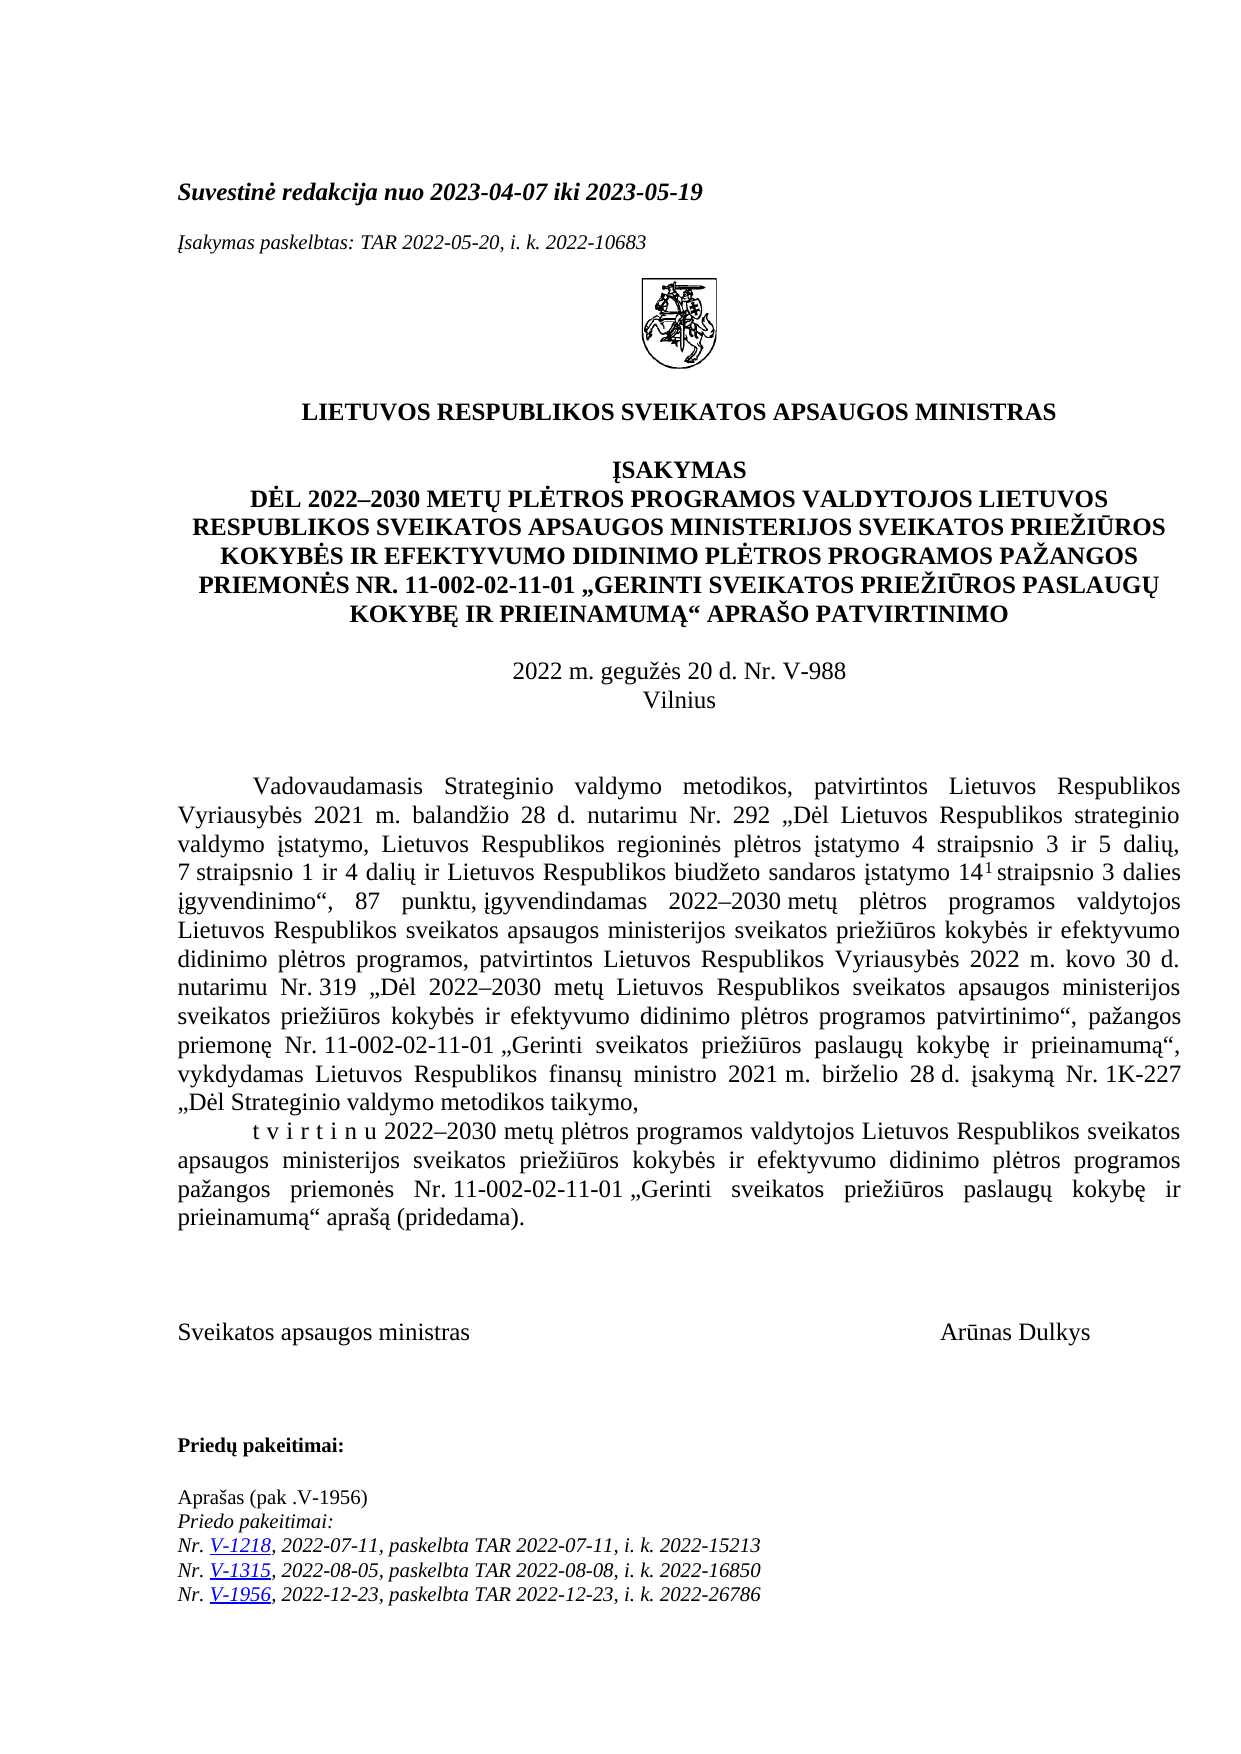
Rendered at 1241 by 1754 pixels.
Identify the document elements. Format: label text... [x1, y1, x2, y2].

text Suvestinė redakcija nuo 2023-04-07 iki 2023-05-19 [177, 177, 1181, 206]
text Nr. V-1956, 2022-12-23, paskelbta TAR 2022-12-23, i. k. 2022-26786 [177, 1582, 1181, 1606]
text Sveikatos apsaugos ministras Arūnas Dulkys [177, 1317, 1181, 1346]
text 2022 m. gegužės 20 d. Nr. V-988 [177, 656, 1181, 685]
text ĮSAKYMAS [177, 455, 1181, 484]
text Priedų pakeitimai: [177, 1432, 1181, 1457]
text Nr. V-1218, 2022-07-11, paskelbta TAR 2022-07-11, i. k. 2022-15213 [177, 1533, 1181, 1557]
text DĖL 2022–2030 METŲ PLĖTROS PROGRAMOS VALDYTOJOS LIETUVOS RESPUBLIKOS SVEIKATOS APSAUGOS MINISTERIJOS SVEIKATOS PRIEŽIŪROS KOKYBĖS IR EFEKTYVUMO DIDINIMO PLĖTROS PROGRAMOS PAŽANGOS PRIEMONĖS NR. 11-002-02-11-01 „GERINTI SVEIKATOS PRIEŽIŪROS PASLAUGŲ KOKYBĘ IR PRIEINAMUMĄ“ APRAŠO patvirtinimo [177, 484, 1181, 627]
text Vadovaudamasis Strateginio valdymo metodikos, patvirtintos Lietuvos Respublikos Vyriausybės 2021 m. balandžio 28 d. nutarimu Nr. 292 „Dėl Lietuvos Respublikos strateginio valdymo įstatymo, Lietuvos Respublikos regioninės plėtros įstatymo 4 straipsnio 3 ir 5 dalių, 7 straipsnio 1 ir 4 dalių ir Lietuvos Respublikos biudžeto sandaros įstatymo 141 straipsnio 3 dalies įgyvendinimo“, 87 punktu, įgyvendindamas 2022–2030 metų plėtros programos valdytojos Lietuvos Respublikos sveikatos apsaugos ministerijos sveikatos priežiūros kokybės ir efektyvumo didinimo plėtros programos, patvirtintos Lietuvos Respublikos Vyriausybės 2022 m. kovo 30 d. nutarimu Nr. 319 „Dėl 2022–2030 metų Lietuvos Respublikos sveikatos apsaugos ministerijos sveikatos priežiūros kokybės ir efektyvumo didinimo plėtros programos patvirtinimo“, pažangos priemonę Nr. 11-002-02-11-01 „Gerinti sveikatos priežiūros paslaugų kokybę ir prieinamumą“, vykdydamas Lietuvos Respublikos finansų ministro 2021 m. birželio 28 d. įsakymą Nr. 1K-227 „Dėl Strateginio valdymo metodikos taikymo, [177, 771, 1181, 1116]
text t v i r t i n u 2022–2030 metų plėtros programos valdytojos Lietuvos Respublikos sveikatos apsaugos ministerijos sveikatos priežiūros kokybės ir efektyvumo didinimo plėtros programos pažangos priemonės Nr. 11-002-02-11-01 „Gerinti sveikatos priežiūros paslaugų kokybę ir prieinamumą“ aprašą (pridedama). [177, 1116, 1181, 1231]
text Nr. V-1315, 2022-08-05, paskelbta TAR 2022-08-08, i. k. 2022-16850 [177, 1557, 1181, 1582]
text LIETUVOS RESPUBLIKOS SVEIKATOS APSAUGOS MINISTRAS [177, 397, 1181, 426]
text Įsakymas paskelbtas: TAR 2022-05-20, i. k. 2022-10683 [177, 230, 1181, 254]
text Aprašas (pak .V-1956) [177, 1485, 1181, 1509]
text Vilnius [177, 685, 1181, 714]
text Priedo pakeitimai: [177, 1509, 1181, 1533]
